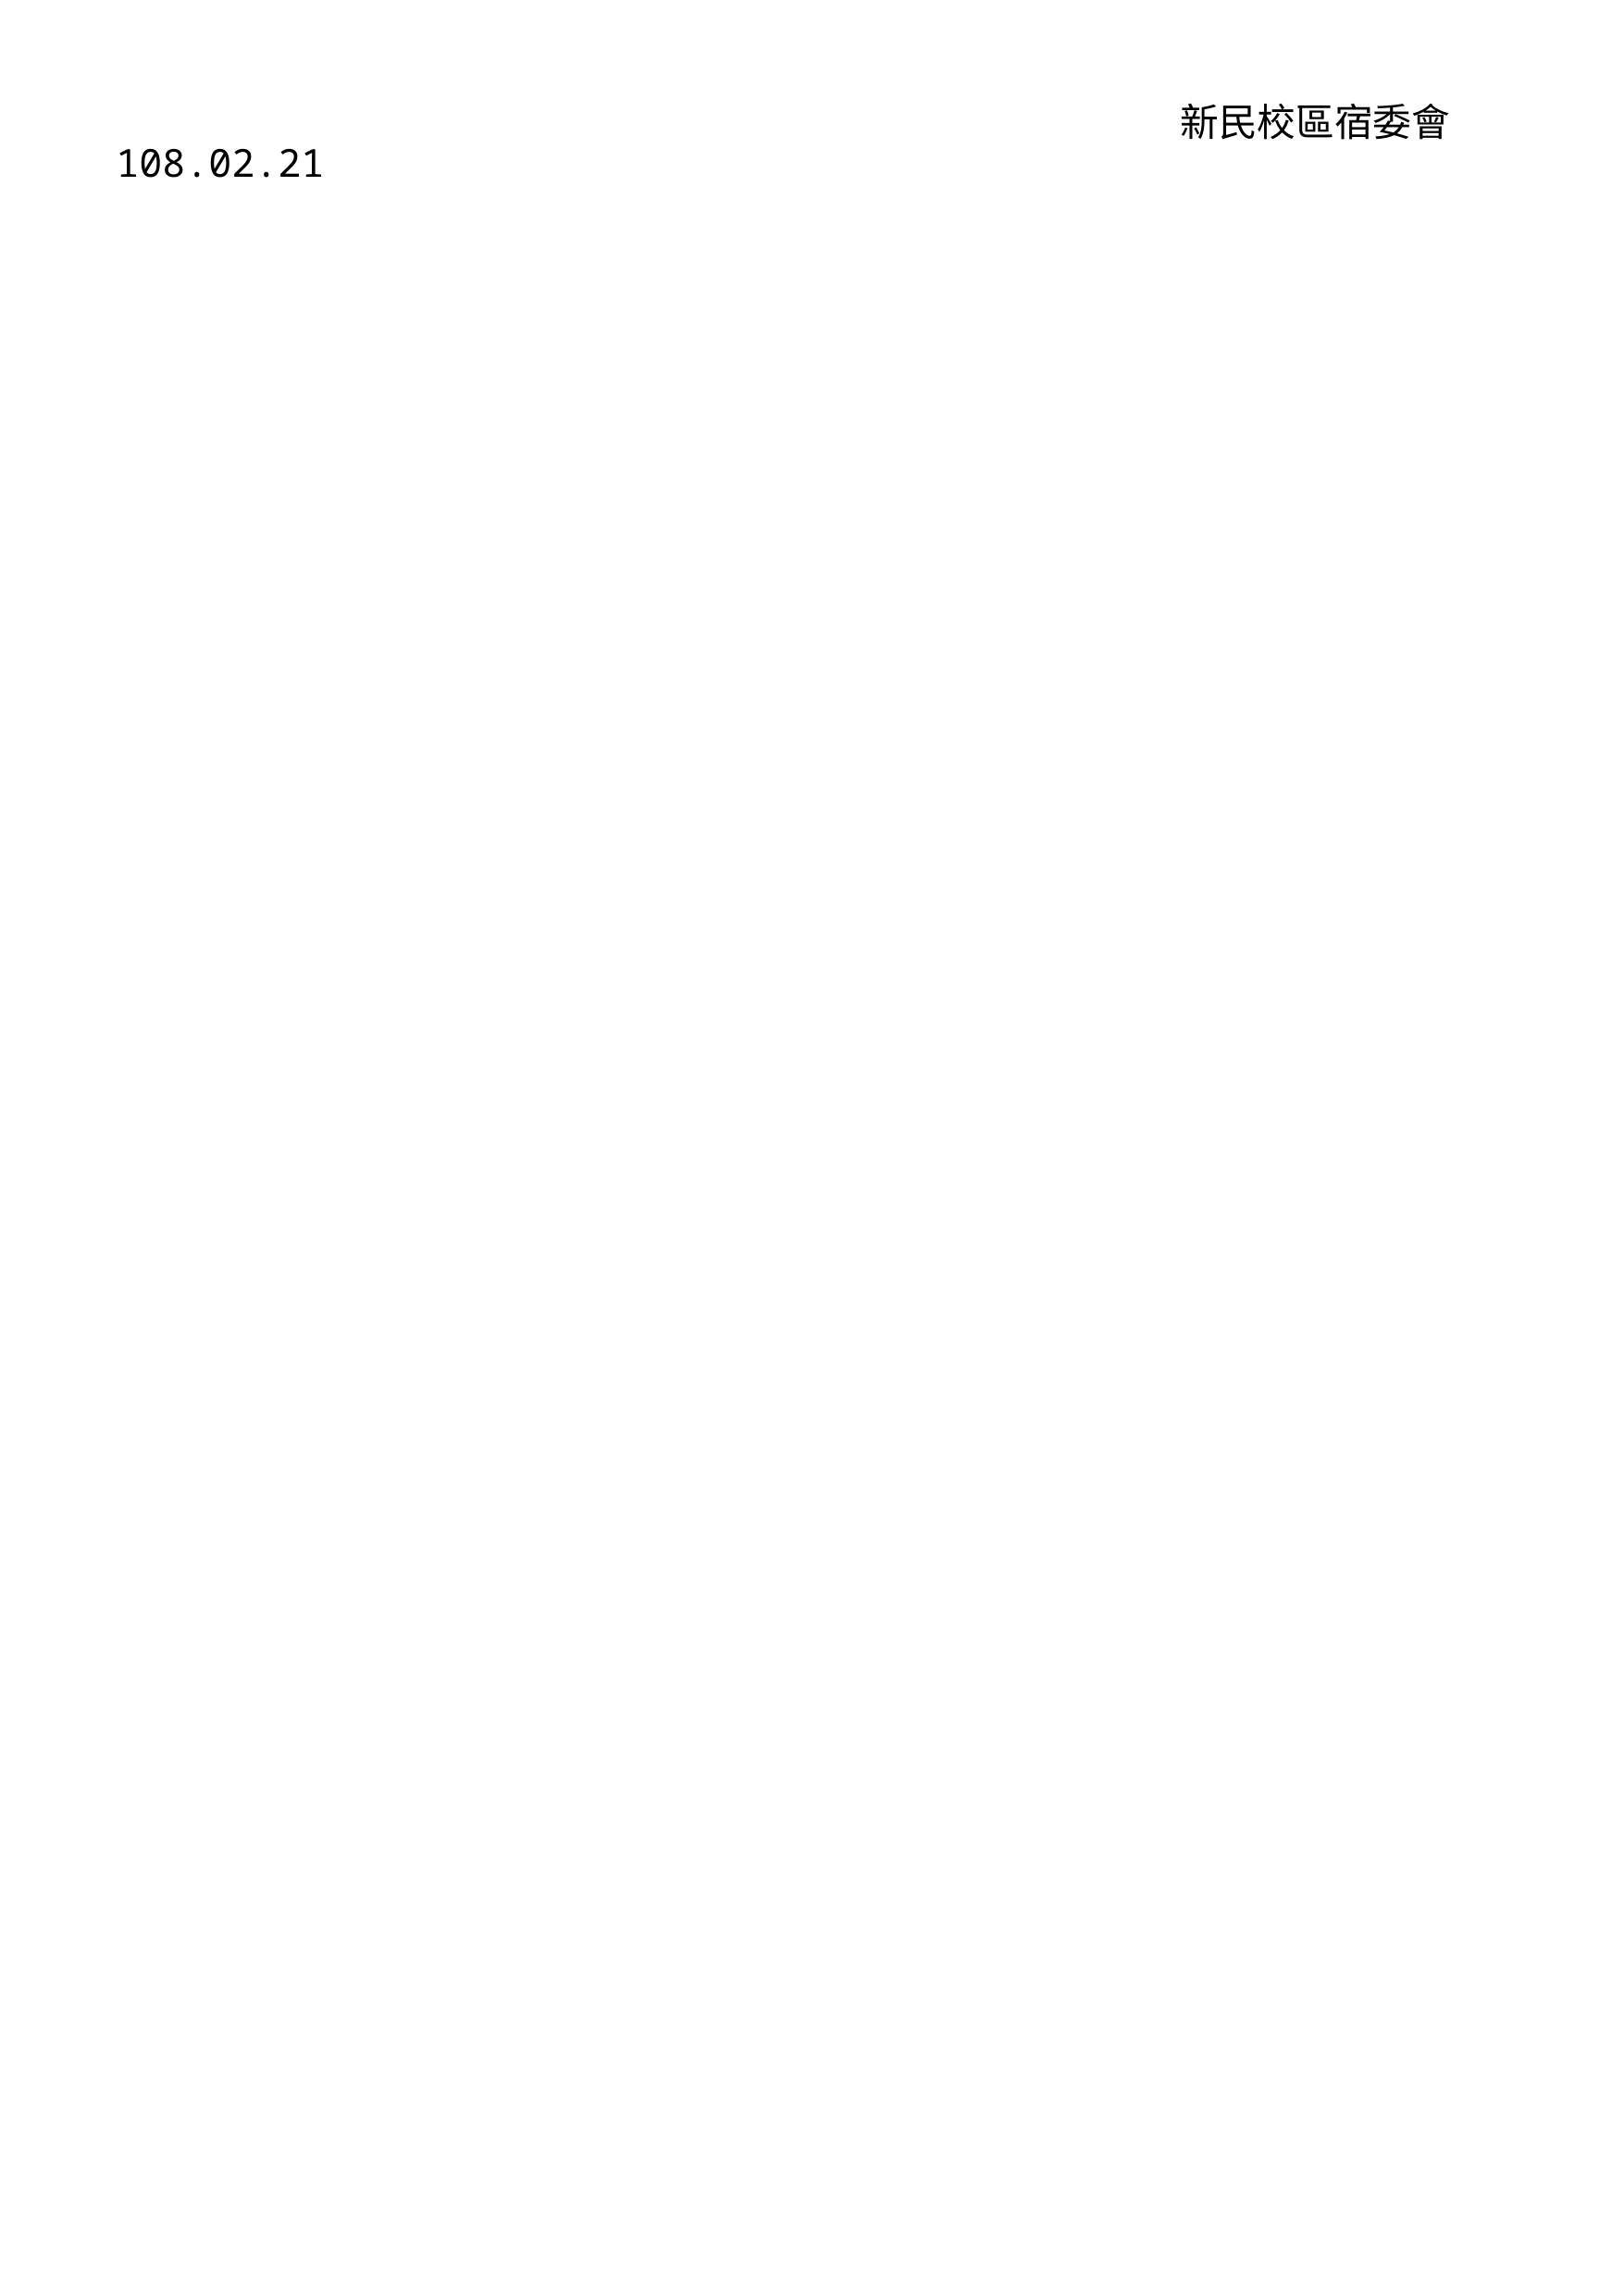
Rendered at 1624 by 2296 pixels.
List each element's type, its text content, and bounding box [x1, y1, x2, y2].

text 新民校區宿委會 108.02.21 [116, 104, 1515, 185]
